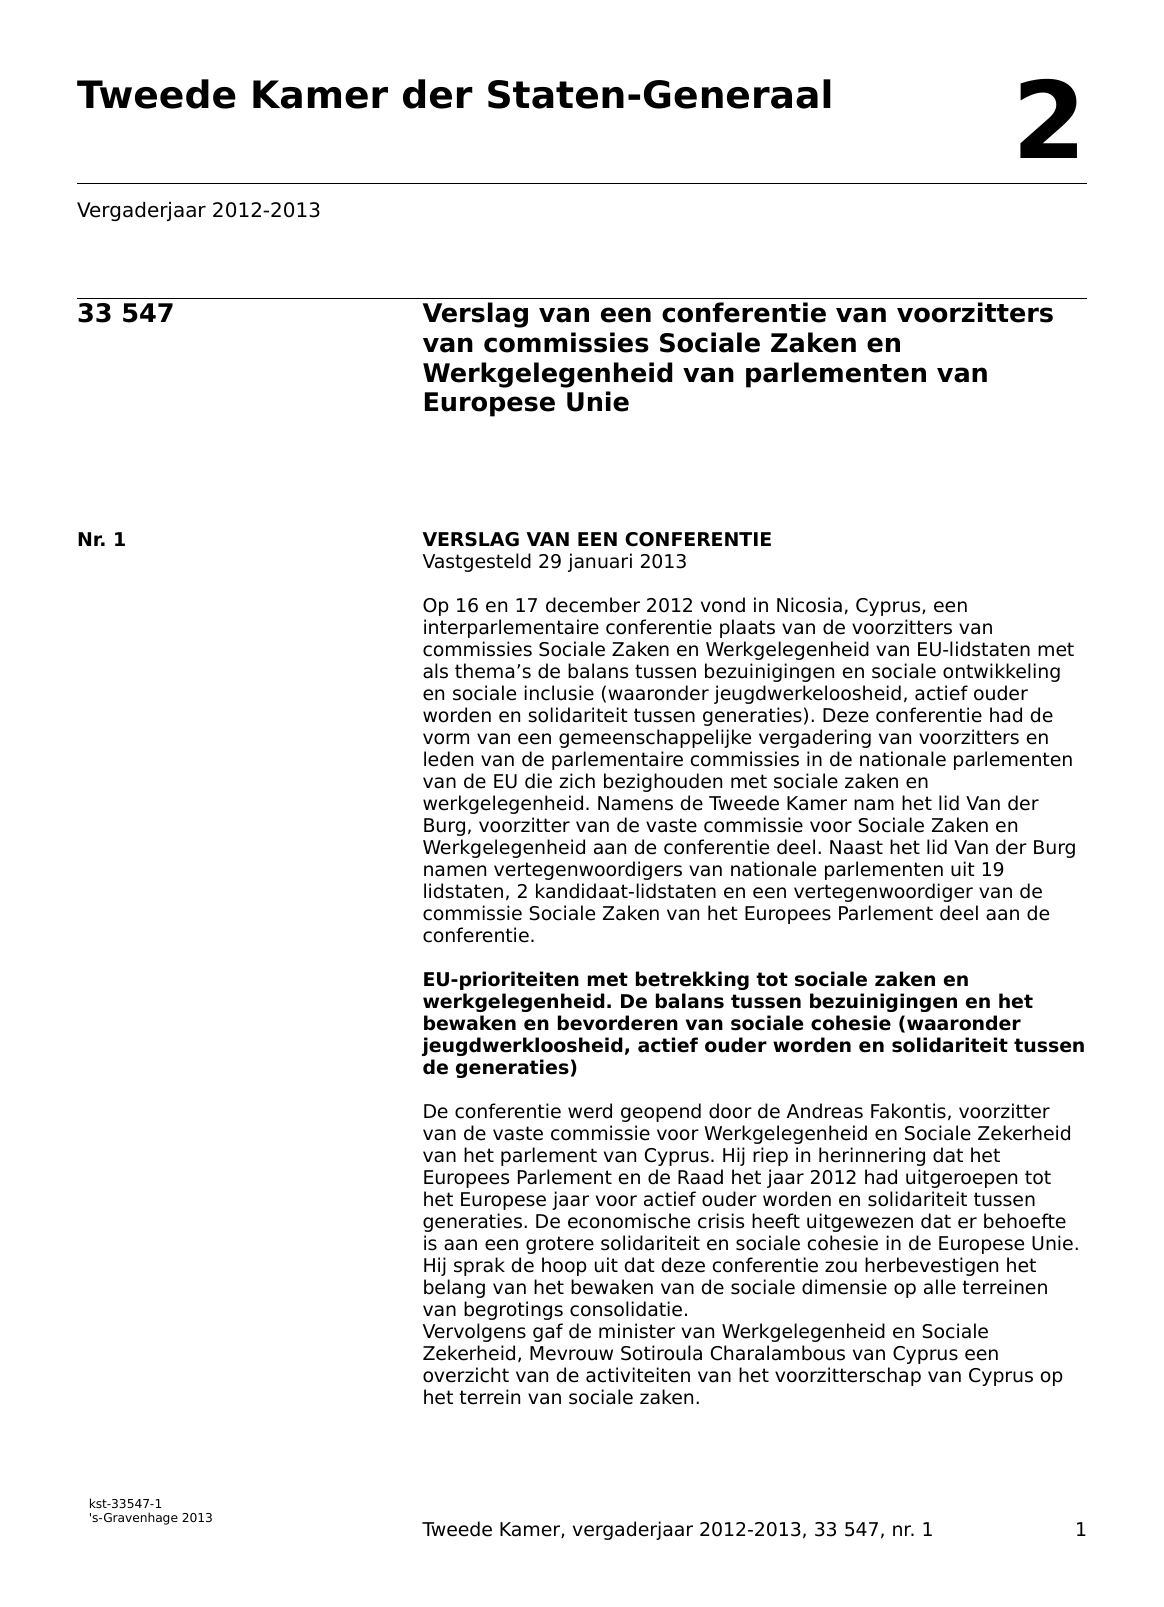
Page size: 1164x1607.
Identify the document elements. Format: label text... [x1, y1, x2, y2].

text Vastgesteld 29 januari 2013 [422, 551, 1087, 573]
table_header Tweede Kamer der Staten-Generaal [77, 59, 886, 183]
subtitle Nr. 1 VERSLAG VAN EEN CONFERENTIE [77, 529, 1087, 551]
text Op 16 en 17 december 2012 vond in Nicosia, Cyprus, een interparlementaire conferentie plaats van de voorzitters van commissies Sociale Zaken en Werkgelegenheid van EU-lidstaten met als thema’s de balans tussen bezuinigingen en sociale ontwikkeling en sociale inclusie (waaronder jeugdwerkeloosheid, actief ouder worden en solidariteit tussen generaties). Deze conferentie had de vorm van een gemeenschappelijke vergadering van voorzitters en leden van de parlementaire commissies in de nationale parlementen van de EU die zich bezighouden met sociale zaken en werkgelegenheid. Namens de Tweede Kamer nam het lid Van der Burg, voorzitter van de vaste commissie voor Sociale Zaken en Werkgelegenheid aan de conferentie deel. Naast het lid Van der Burg namen vertegenwoordigers van nationale parlementen uit 19 lidstaten, 2 kandidaat-lidstaten en een vertegenwoordiger van de commissie Sociale Zaken van het Europees Parlement deel aan de conferentie. [422, 595, 1087, 947]
subtitle EU-prioriteiten met betrekking tot sociale zaken en werkgelegenheid. De balans tussen bezuinigingen en het bewaken en bevorderen van sociale cohesie (waaronder jeugdwerkloosheid, actief ouder worden en solidariteit tussen de generaties) [422, 969, 1087, 1079]
text 's-Gravenhage 2013 [88, 1511, 323, 1525]
text kst-33547-1 [88, 1497, 323, 1511]
table_header 2 [886, 59, 1087, 183]
text Vervolgens gaf de minister van Werkgelegenheid en Sociale Zekerheid, Mevrouw Sotiroula Charalambous van Cyprus een overzicht van de activiteiten van het voorzitterschap van Cyprus op het terrein van sociale zaken. [422, 1321, 1087, 1408]
text De conferentie werd geopend door de Andreas Fakontis, voorzitter van de vaste commissie voor Werkgelegenheid en Sociale Zekerheid van het parlement van Cyprus. Hij riep in herinnering dat het Europees Parlement en de Raad het jaar 2012 had uitgeroepen tot het Europese jaar voor actief ouder worden en solidariteit tussen generaties. De economische crisis heeft uitgewezen dat er behoefte is aan een grotere solidariteit en sociale cohesie in de Europese Unie. Hij sprak de hoop uit dat deze conferentie zou herbevestigen het belang van het bewaken van de sociale dimensie op alle terreinen van begrotings consolidatie. [422, 1101, 1087, 1321]
table_cell Vergaderjaar 2012-2013 [77, 184, 1087, 298]
subtitle 33 547 Verslag van een conferentie van voorzitters van commissies Sociale Zaken en Werkgelegenheid van parlementen van Europese Unie [77, 299, 1087, 418]
